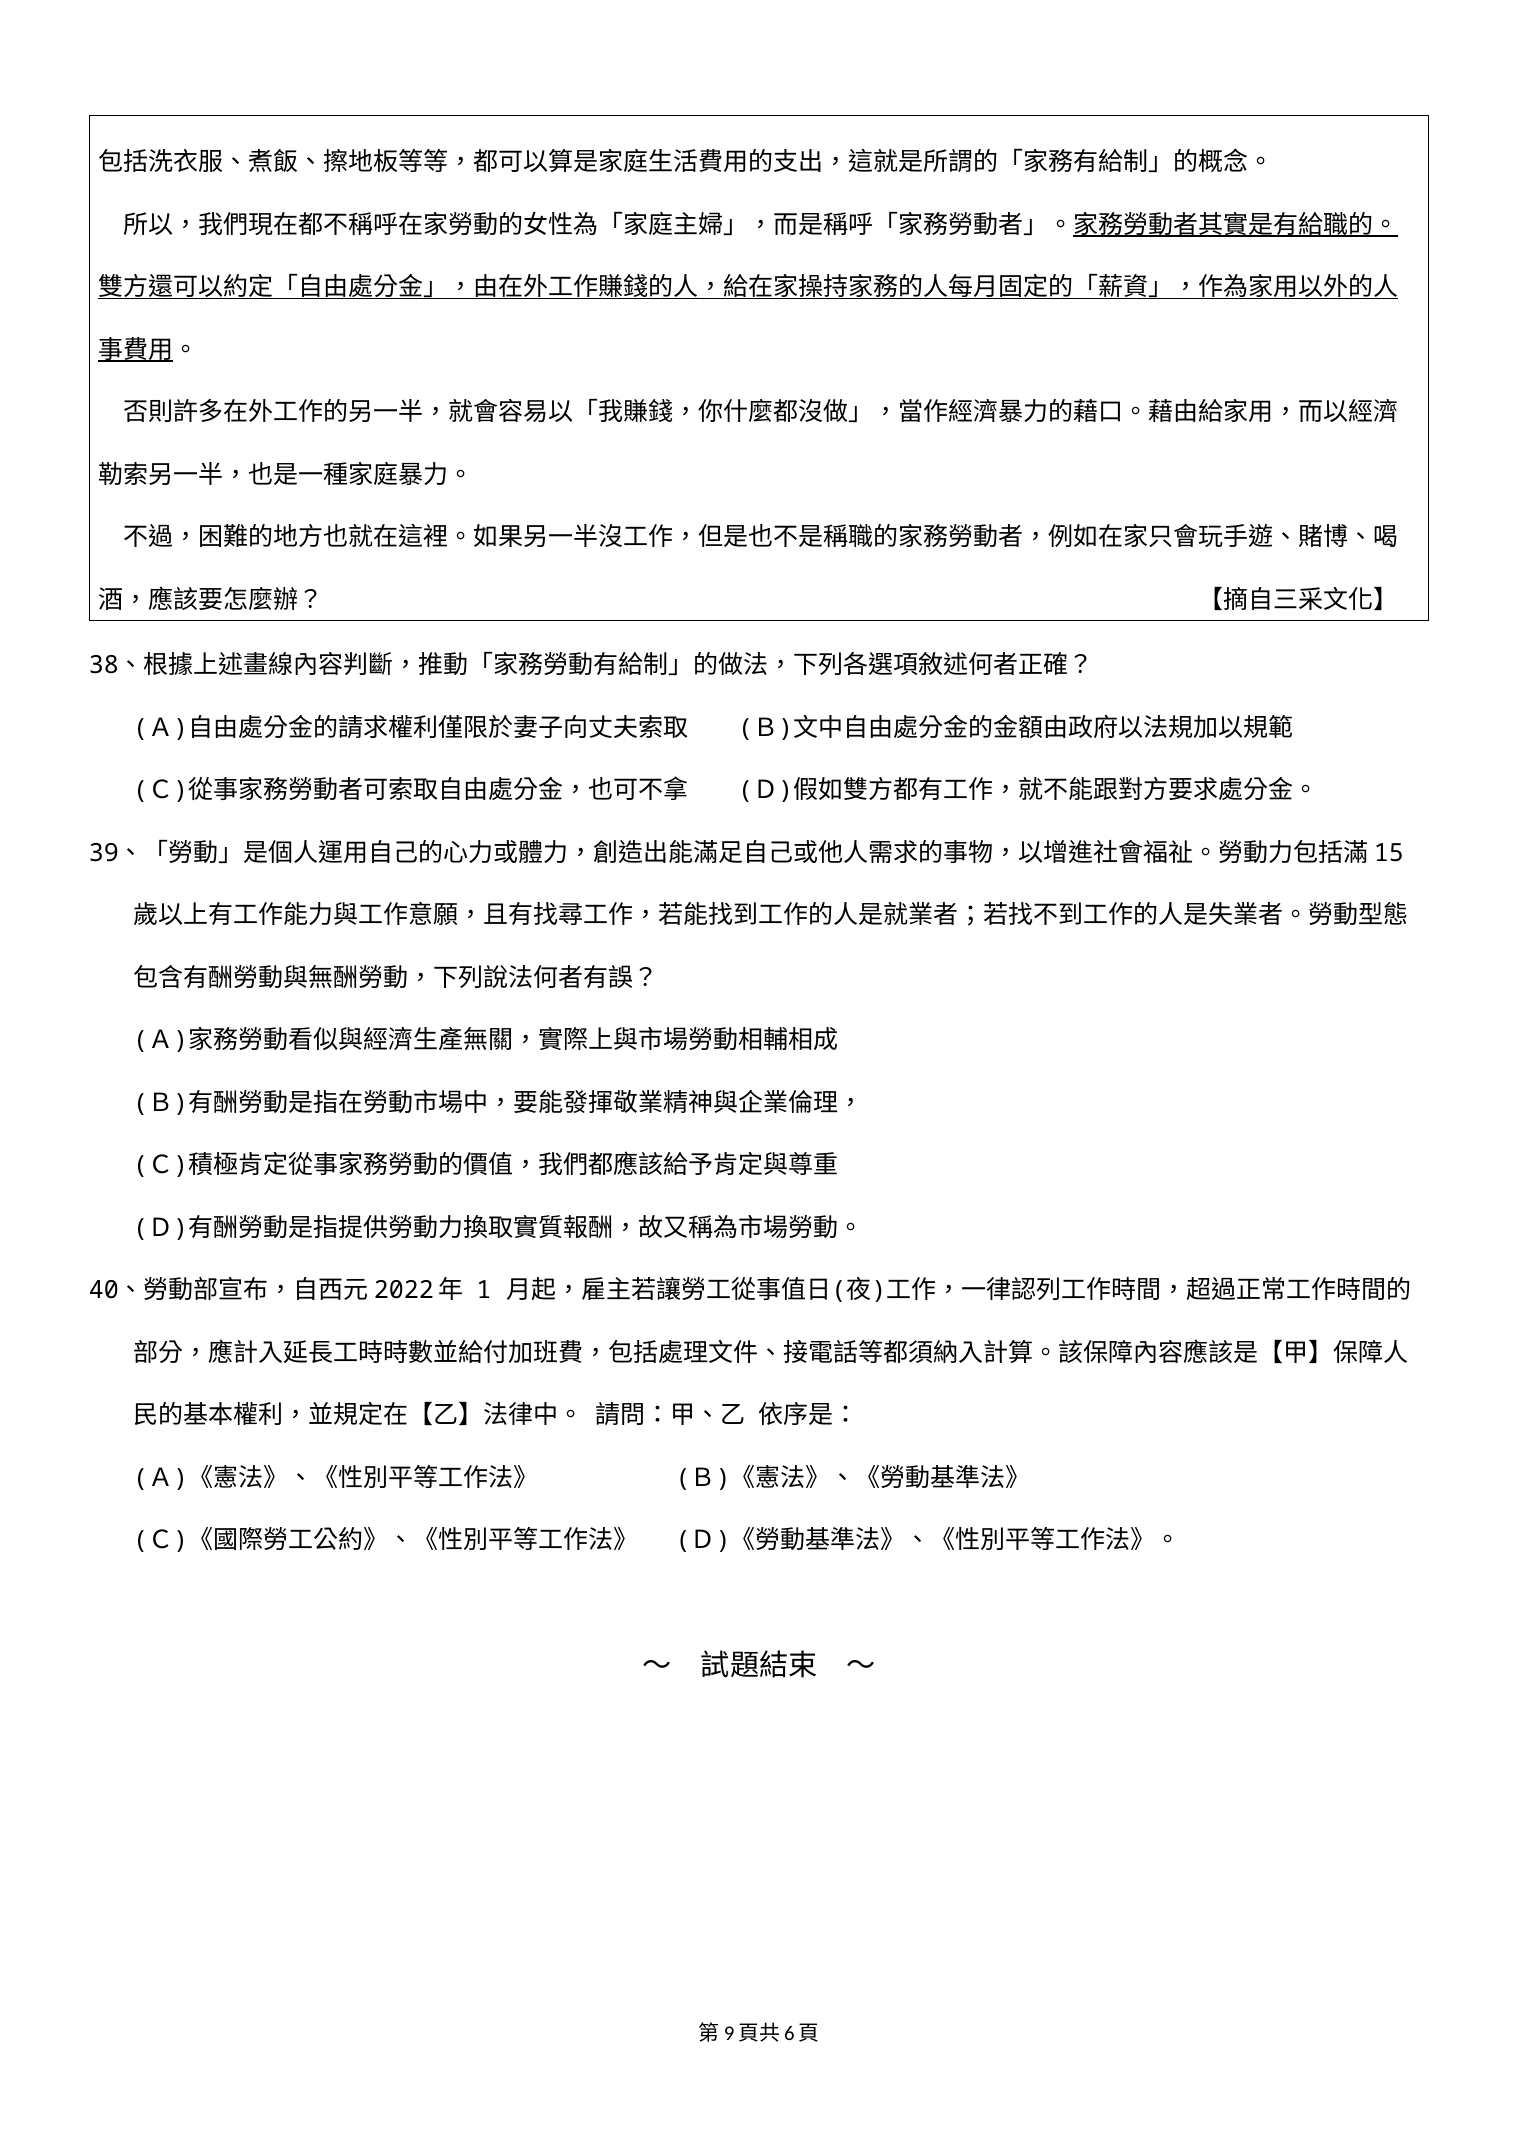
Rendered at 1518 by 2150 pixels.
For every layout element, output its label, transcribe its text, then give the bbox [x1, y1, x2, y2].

text 包括洗衣服、煮飯、擦地板等等，都可以算是家庭生活費用的支出，這就是所謂的「家務有給制」的概念。 [90, 116, 1428, 177]
text (Ｄ)有酬勞動是指提供勞動力換取實質報酬，故又稱為市場勞動。 [133, 1184, 1429, 1246]
text (Ａ)自由處分金的請求權利僅限於妻子向丈夫索取 (Ｂ)文中自由處分金的金額由政府以法規加以規範 [133, 684, 1429, 746]
text (Ａ)家務勞動看似與經濟生產無關，實際上與市場勞動相輔相成 [133, 996, 1429, 1059]
text 所以，我們現在都不稱呼在家勞動的女性為「家庭主婦」，而是稱呼「家務勞動者」。家務勞動者其實是有給職的。雙方還可以約定「自由處分金」，由在外工作賺錢的人，給在家操持家務的人每月固定的「薪資」，作為家用以外的人事費用。 [90, 177, 1428, 365]
text (Ｃ)積極肯定從事家務勞動的價值，我們都應該給予肯定與尊重 [133, 1121, 1429, 1184]
text 不過，困難的地方也就在這裡。如果另一半沒工作，但是也不是稱職的家務勞動者，例如在家只會玩手遊、賭博、喝酒，應該要怎麼辦？ 【摘自三采文化】 [90, 490, 1428, 620]
text (Ｃ)《國際勞工公約》、《性別平等工作法》 (Ｄ)《勞動基準法》、《性別平等工作法》。 [133, 1496, 1429, 1559]
text 否則許多在外工作的另一半，就會容易以「我賺錢，你什麼都沒做」，當作經濟暴力的藉口。藉由給家用，而以經濟勒索另一半，也是一種家庭暴力。 [90, 365, 1428, 490]
text 39、「勞動」是個人運用自己的心力或體力，創造出能滿足自己或他人需求的事物，以增進社會福祉。勞動力包括滿15歲以上有工作能力與工作意願，且有找尋工作，若能找到工作的人是就業者；若找不到工作的人是失業者。勞動型態包含有酬勞動與無酬勞動，下列說法何者有誤？ [89, 809, 1429, 996]
text 38、根據上述畫線內容判斷，推動「家務勞動有給制」的做法，下列各選項敘述何者正確？ [89, 621, 1429, 684]
text 〜 試題結束 〜 [89, 1621, 1429, 1684]
text (Ｃ)從事家務勞動者可索取自由處分金，也可不拿 (Ｄ)假如雙方都有工作，就不能跟對方要求處分金。 [133, 746, 1429, 809]
text (Ａ)《憲法》、《性別平等工作法》 (Ｂ)《憲法》、《勞動基準法》 [133, 1434, 1429, 1496]
text 40、勞動部宣布，自西元2022年 1 月起，雇主若讓勞工從事值日(夜)工作，一律認列工作時間，超過正常工作時間的部分，應計入延長工時時數並給付加班費，包括處理文件、接電話等都須納入計算。該保障內容應該是【甲】保障人民的基本權利，並規定在【乙】法律中。 請問：甲、乙 依序是： [89, 1246, 1429, 1434]
text (Ｂ)有酬勞動是指在勞動市場中，要能發揮敬業精神與企業倫理， [133, 1059, 1429, 1121]
